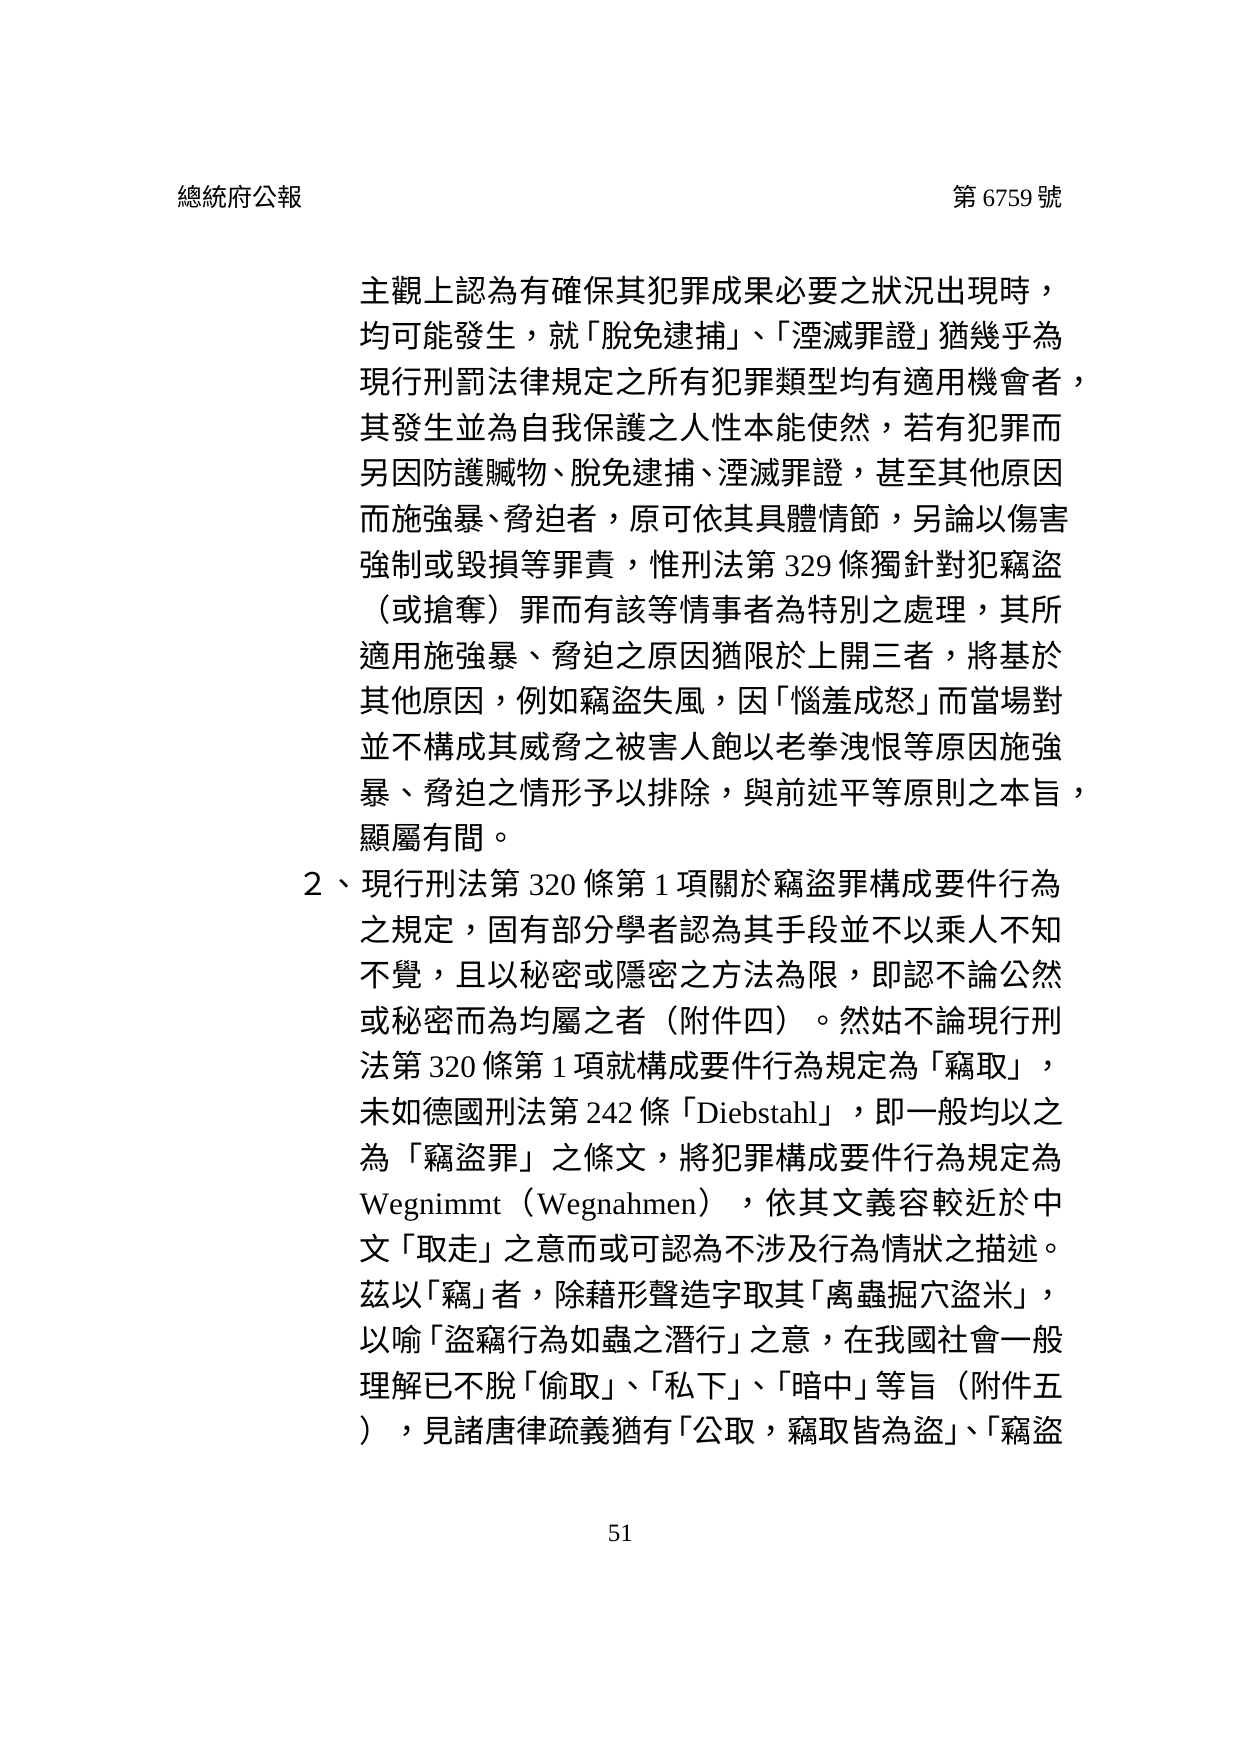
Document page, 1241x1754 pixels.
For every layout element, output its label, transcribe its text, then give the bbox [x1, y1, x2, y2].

text １、前引刑法第329條規定犯竊盜（或搶奪）罪因防護贓物、脫免逮捕或湮滅罪證，而施強暴、脅迫者，以強盜論，其規範技術既屬擬制規定之立法，即針對類似之事項，賦予相同法律效果之處理，就被比照適用之對象，自應考量與所擬制者即強盜行為之行為態樣是否類似、不法內涵及對法益侵害之類型與強度是否相當，不得逾越合理、必要之程度。然姑不論行為人所實施竊盜罪之主、客觀構成要件，是否因嗣後偶然發生之情事而能溯及改變其本質，並可與構成要件態樣全然不同之強盜行為為相同之評價，已有可議，容後詳述。茲以上開條文所列三事由中，不僅「防護贓物」就大部分財產犯罪類型之行為人於主觀上認為有確保其犯罪成果必要之狀況出現時，均可能發生，就「脫免逮捕」、「湮滅罪證」猶幾乎為現行刑罰法律規定之所有犯罪類型均有適用機會者，其發生並為自我保護之人性本能使然，若有犯罪而另因防護贓物、脫免逮捕、湮滅罪證，甚至其他原因而施強暴、脅迫者，原可依其具體情節，另論以傷害、強制或毀損等罪責，惟刑法第329條獨針對犯竊盜（或搶奪）罪而有該等情事者為特別之處理，其所適用施強暴、脅迫之原因猶限於上開三者，將基於其他原因，例如竊盜失風，因「惱羞成怒」而當場對並不構成其威脅之被害人飽以老拳洩恨等原因施強暴、脅迫之情形予以排除，與前述平等原則之本旨，顯屬有間。 [297, 266, 1063, 859]
text ２、現行刑法第320條第1項關於竊盜罪構成要件行為之規定，固有部分學者認為其手段並不以乘人不知不覺，且以秘密或隱密之方法為限，即認不論公然或秘密而為均屬之者（附件四）。然姑不論現行刑法第320條第1項就構成要件行為規定為「竊取」，未如德國刑法第242條「Diebstahl」，即一般均以之為「竊盜罪」之條文，將犯罪構成要件行為規定為Wegnimmt（Wegnahmen），依其文義容較近於中文「取走」之意而或可認為不涉及行為情狀之描述。茲以「竊」者，除藉形聲造字取其「禼蟲掘穴盜米」，以喻「盜竊行為如蟲之潛行」之意，在我國社會一般理解已不脫「偷取」、「私下」、「暗中」等旨（附件五），見諸唐律疏義猶有「公取，竊取皆為盜」、「竊盜人財，謂潛形隱面而取」（附件六）等闡述文義，足徵現行刑法就竊盜罪之規定，確有其法制史上演進、定義及為社會大眾所普遍認知之依據。申言之，刑法第320條之犯罪構成要件行為既規定為「竊取」，原已明示其和平、秘密之性質，排除行為人基於公然而為之主觀犯意，甚至在特定或不特定多數人得以共見共聞之客觀狀態下取財之行為態樣，是我國刑法體系規範下之竊盜行為，既寓有趁人不知、潛形、秘密、和平而為之意，概念上與公然、暴力為之者，迥然有別。而依立法者藉賦予刑法第320條第1項竊盜罪，即單純以秘密、和平方式侵害財產法益犯罪之法定刑為5年以下有期徒刑、拘役或500元以下罰金；刑法第277條第1項普通傷害罪、第304條強制罪、第354條毀損罪等，即因強暴、脅迫行為可能發生之單純侵害身體、自由或財產（毀損）法益之犯罪類型，其最高法定刑分別為有期徒刑3年、3年、2年；與規定於刑法第328條第1項強盜罪之法定刑為5年以上有期徒刑（第330條第1項加重強盜罪之法定刑甚至達7年以上有期徒刑）所彰顯之規範評價，其以和平、秘密方式竊取他人之物而單純侵害財產法益之不法內涵、侵害之內容及強度，與藉暴力等手段壓制被害人之抗拒力而另對人之身體、自由等法益構成侵害之方式以達取財目的之強盜行為，差別甚鉅。縱令其事前對於著手竊行後，可能因偶發狀況而施強暴、脅迫以防護贓物、脫免逮捕或湮滅罪證已有預見，事後亦果因該情事發生進而施強暴、脅迫，究不影響其原本以潛形隱面方式而取財行為之主觀惡性、客觀手段，及對法益所生侵害之內容、強度，苟與嗣為積極取財以外之目的所為單純侵害身體、自由或財產（毀損）法益之行為相結合，其本質與自始公然以強暴、脅迫等手段壓制被害人之抗拒力而取財（學理上歸為「雙行為犯」）之行為態樣及內涵，仍屬有異，是刑法第329條就犯竊盜罪而嗣因可預見或不可預見之情事發生，另起意實施強暴、脅迫者，將其原本所實施之竊盜罪主、客觀構成要件行為，與自始本於以強暴、脅迫壓制被害人抗拒力之犯意，並進而以該手段取財之行為為相同之評價，賦予相同程度之刑罰制裁，尚不免諸如為貪小便宜而順手牽羊類型之犯罪，僅因失風情急而虛張聲勢、出言脅迫者，即獲與恃強逞兇之劫財大盜相同之非難與評價，與前開整體規範所彰顯之社會共同生活價值顯不相當，並已逾越處罰之必要程度，猶使行為人受到行為當時所未預見、認識，且與其行為時主觀態樣不符、顯然過度評價而對自由權構成不當限制、侵害之刑罰制裁。 [297, 859, 1063, 1452]
